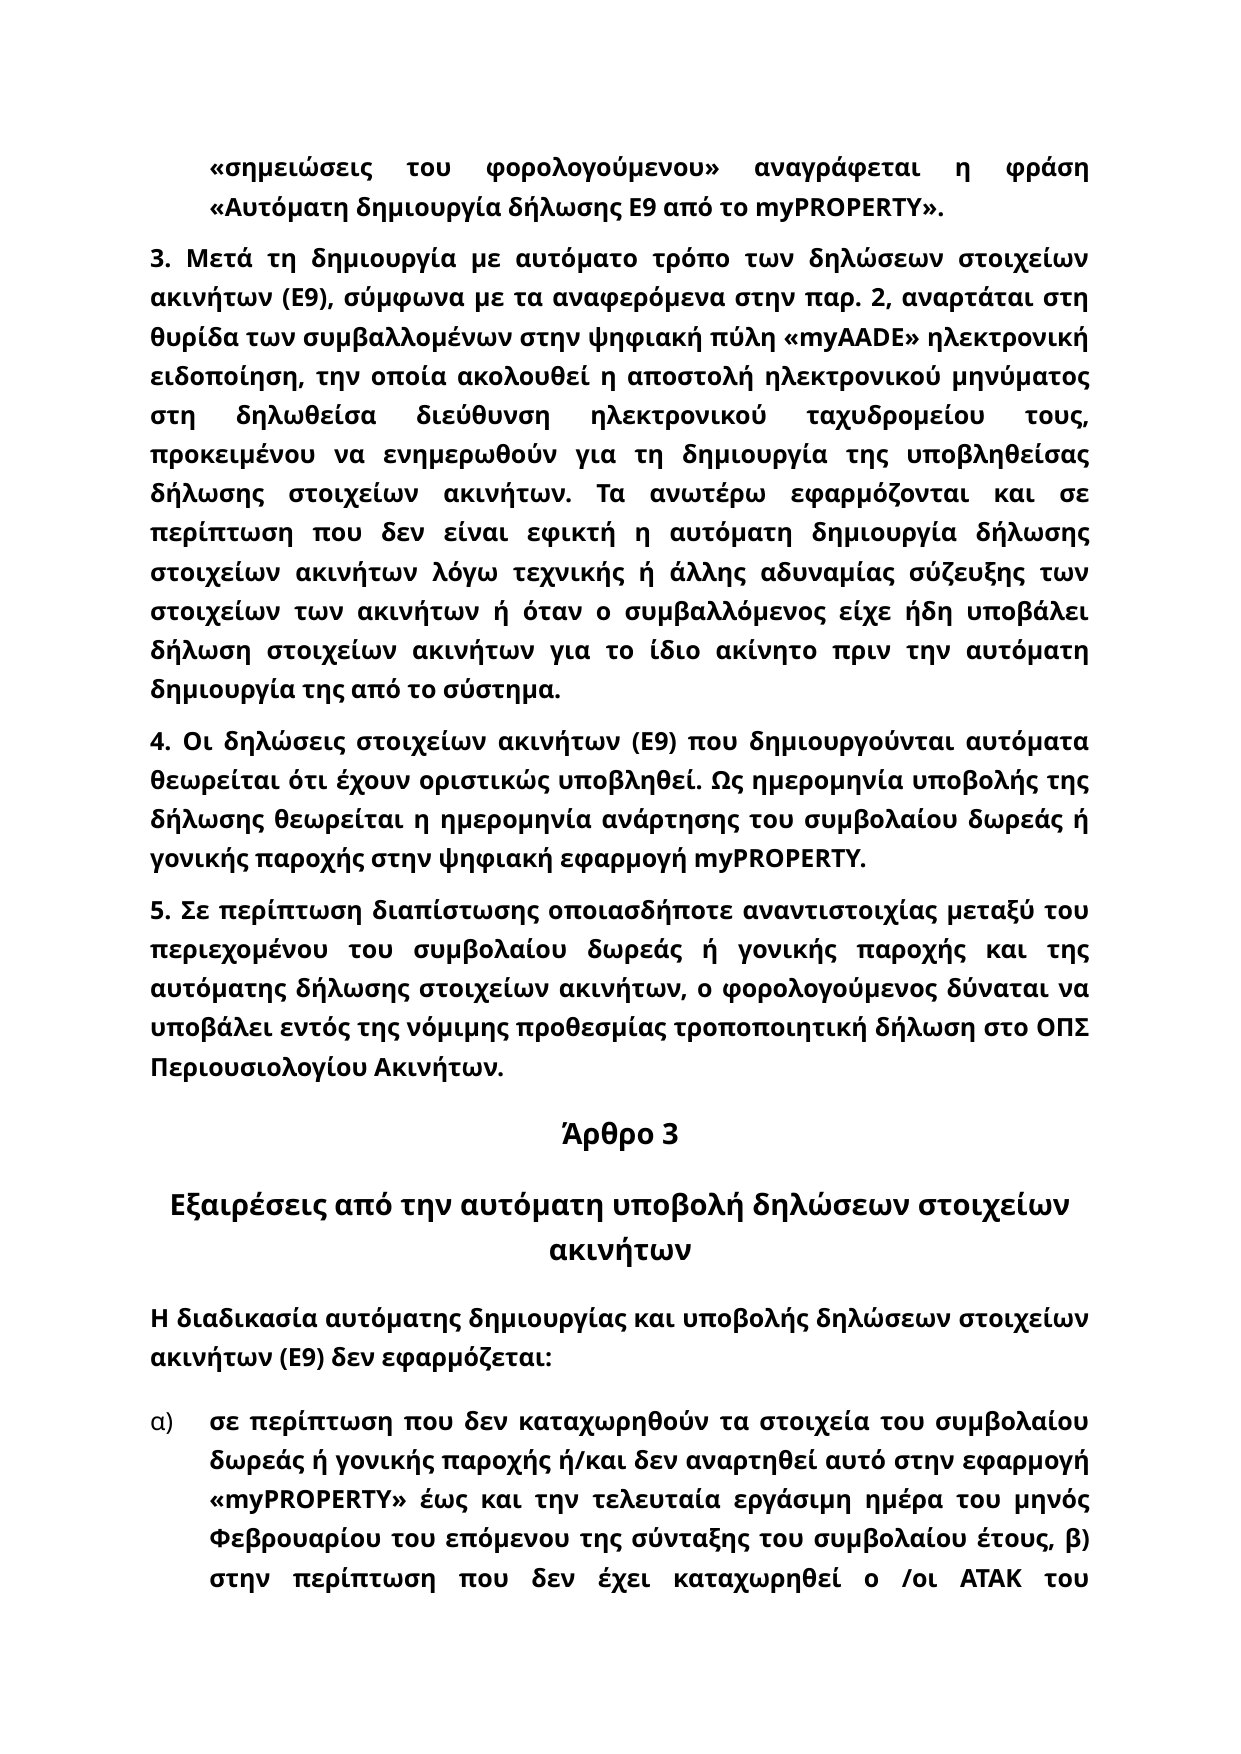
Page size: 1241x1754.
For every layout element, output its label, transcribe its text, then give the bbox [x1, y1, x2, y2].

text 3. Μετά τη δημιουργία με αυτόματο τρόπο των δηλώσεων στοιχείων ακινήτων (Ε9), σύμφωνα με τα αναφερόμενα στην παρ. 2, αναρτάται στη θυρίδα των συμβαλλομένων στην ψηφιακή πύλη «myAADE» ηλεκτρονική ειδοποίηση, την οποία ακολουθεί η αποστολή ηλεκτρονικού μηνύματος στη δηλωθείσα διεύθυνση ηλεκτρονικού ταχυδρομείου τους, προκειμένου να ενημερωθούν για τη δημιουργία της υποβληθείσας δήλωσης στοιχείων ακινήτων. Τα ανωτέρω εφαρμόζονται και σε περίπτωση που δεν είναι εφικτή η αυτόματη δημιουργία δήλωσης στοιχείων ακινήτων λόγω τεχνικής ή άλλης αδυναμίας σύζευξης των στοιχείων των ακινήτων ή όταν ο συμβαλλόμενος είχε ήδη υποβάλει δήλωση στοιχείων ακινήτων για το ίδιο ακίνητο πριν την αυτόματη δημιουργία της από το σύστημα. [150, 241, 1090, 706]
subtitle Εξαιρέσεις από την αυτόματη υποβολή δηλώσεων στοιχείων ακινήτων [150, 1184, 1090, 1269]
text 5. Σε περίπτωση διαπίστωσης οποιασδήποτε αναντιστοιχίας μεταξύ του περιεχομένου του συμβολαίου δωρεάς ή γονικής παροχής και της αυτόματης δήλωσης στοιχείων ακινήτων, ο φορολογούμενος δύναται να υποβάλει εντός της νόμιμης προθεσμίας τροποποιητική δήλωση στο ΟΠΣ Περιουσιολογίου Ακινήτων. [150, 892, 1090, 1083]
subtitle Άρθρο 3 [150, 1113, 1090, 1153]
text Η διαδικασία αυτόματης δημιουργίας και υποβολής δηλώσεων στοιχείων ακινήτων (Ε9) δεν εφαρμόζεται: [150, 1300, 1090, 1373]
list α) σε περίπτωση που δεν καταχωρηθούν τα στοιχεία του συμβολαίου δωρεάς ή γονικής παροχής ή/και δεν αναρτηθεί αυτό στην εφαρμογή «myPROPERTY» έως και την τελευταία εργάσιμη ημέρα του μηνός Φεβρουαρίου του επόμενου της σύνταξης του συμβολαίου έτους, β) στην περίπτωση που δεν έχει καταχωρηθεί ο /οι ΑΤΑΚ του [150, 1403, 1090, 1594]
text 4. Οι δηλώσεις στοιχείων ακινήτων (Ε9) που δημιουργούνται αυτόματα θεωρείται ότι έχουν οριστικώς υποβληθεί. Ως ημερομηνία υποβολής της δήλωσης θεωρείται η ημερομηνία ανάρτησης του συμβολαίου δωρεάς ή γονικής παροχής στην ψηφιακή εφαρμογή myPROPERTY. [150, 723, 1090, 875]
list «σημειώσεις του φορολογούμενου» αναγράφεται η φράση «Αυτόματη δημιουργία δήλωσης Ε9 από το myPROPERTY». [150, 150, 1090, 223]
